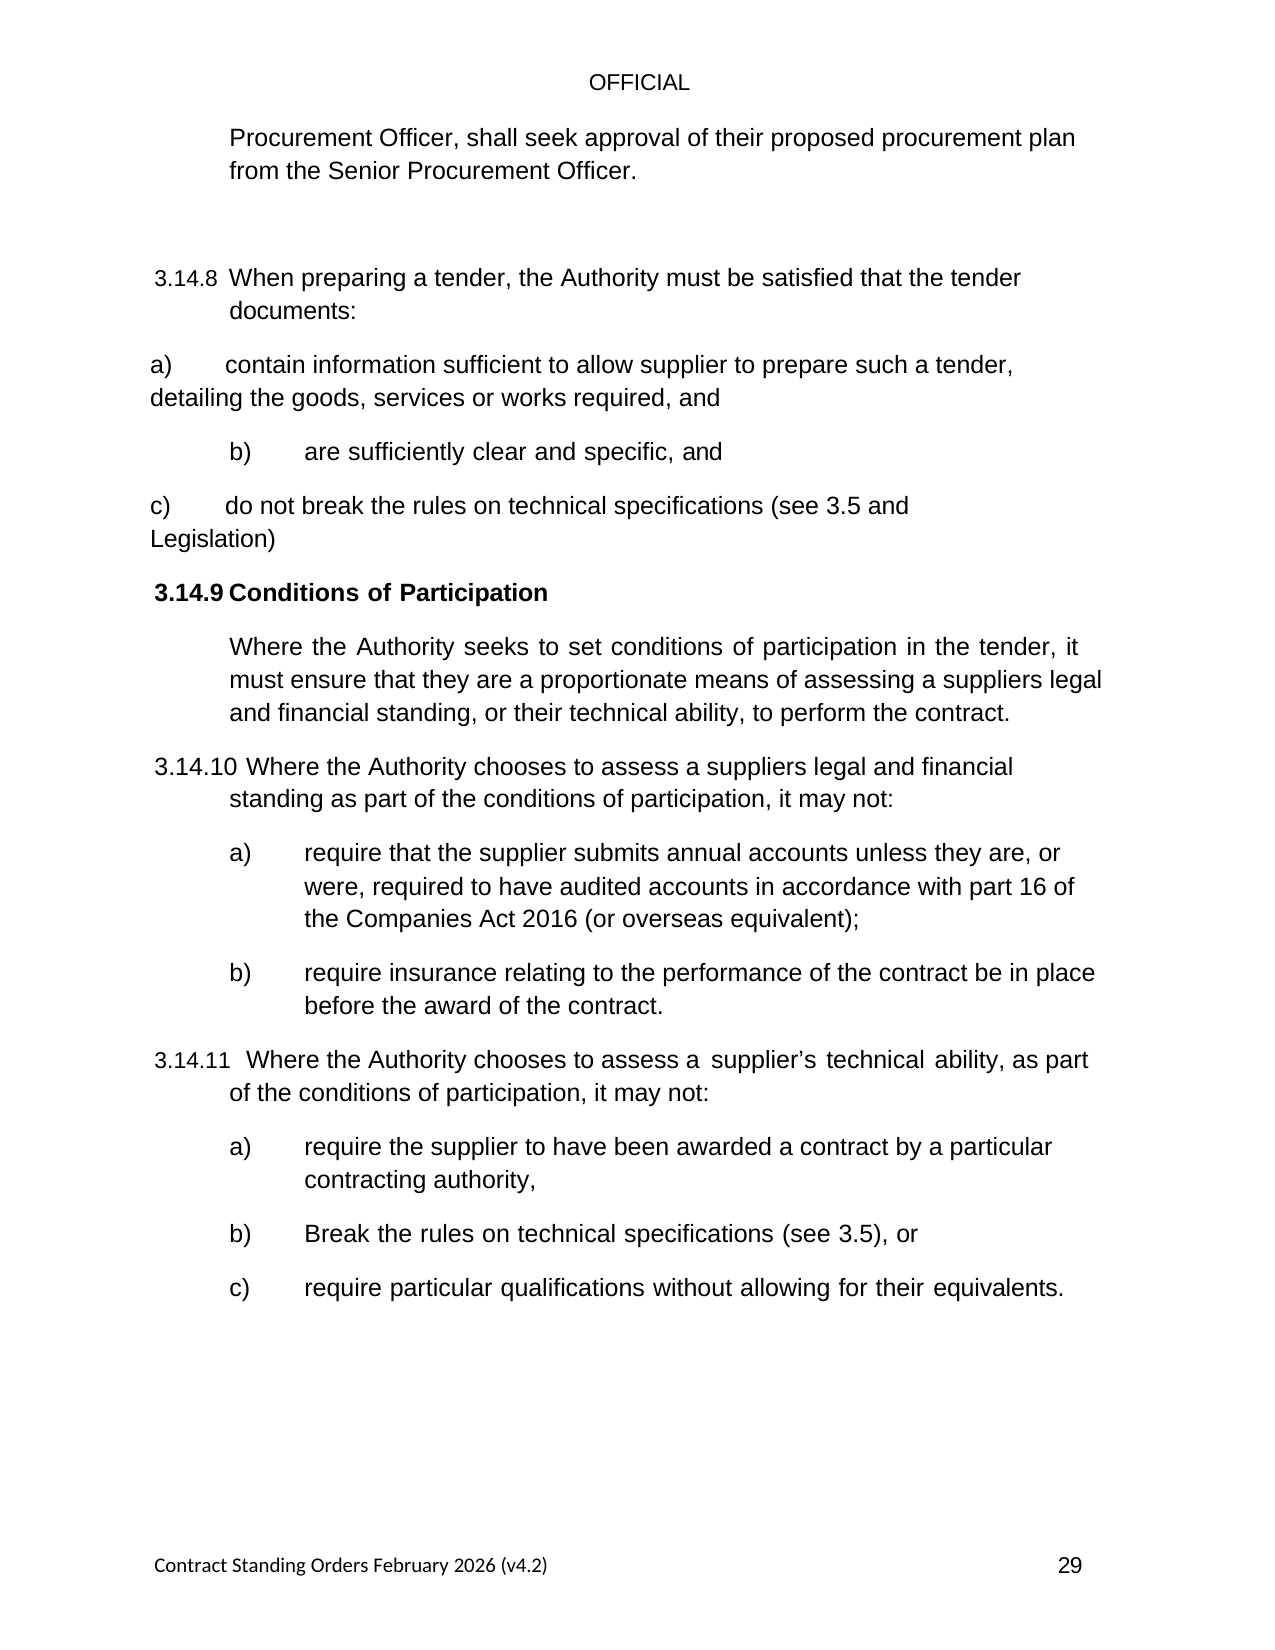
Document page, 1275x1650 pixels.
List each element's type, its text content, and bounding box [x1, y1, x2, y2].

list do not break the rules on technical specifications (see 3.5 and Legislation) [150, 491, 1002, 553]
list are sufficiently clear and specific, and [229, 437, 1125, 466]
list require insurance relating to the performance of the contract be in place before the award of the contract. [229, 958, 1111, 1020]
list contain information sufficient to allow supplier to prepare such a tender, detailing the goods, services or works required, and [150, 350, 1108, 412]
list require that the supplier submits annual accounts unless they are, or were, required to have audited accounts in accordance with part 16 of the Companies Act 2016 (or overseas equivalent); [229, 838, 1090, 933]
text Procurement Officer, shall seek approval of their proposed procurement plan from the Senior Procurement Officer. [229, 123, 1111, 185]
subtitle Conditions of Participation [154, 578, 1125, 606]
list When preparing a tender, the Authority must be satisfied that the tender documents: [154, 263, 1038, 325]
list Where the Authority chooses to assess a suppliers legal and financial standing as part of the conditions of participation, it may not: [154, 751, 1029, 813]
list Where the Authority chooses to assess a supplier’s technical ability, as part of the conditions of participation, it may not: [154, 1045, 1096, 1107]
list Break the rules on technical specifications (see 3.5), or [229, 1219, 1125, 1248]
text Where the Authority seeks to set conditions of participation in the tender, it must ensure that they are a proportionate means of assessing a suppliers legal and financial standing, or their technical ability, to perform the contract. [229, 632, 1125, 726]
list require the supplier to have been awarded a contract by a particular contracting authority, [229, 1132, 1067, 1194]
list require particular qualifications without allowing for their equivalents. [229, 1273, 1125, 1302]
